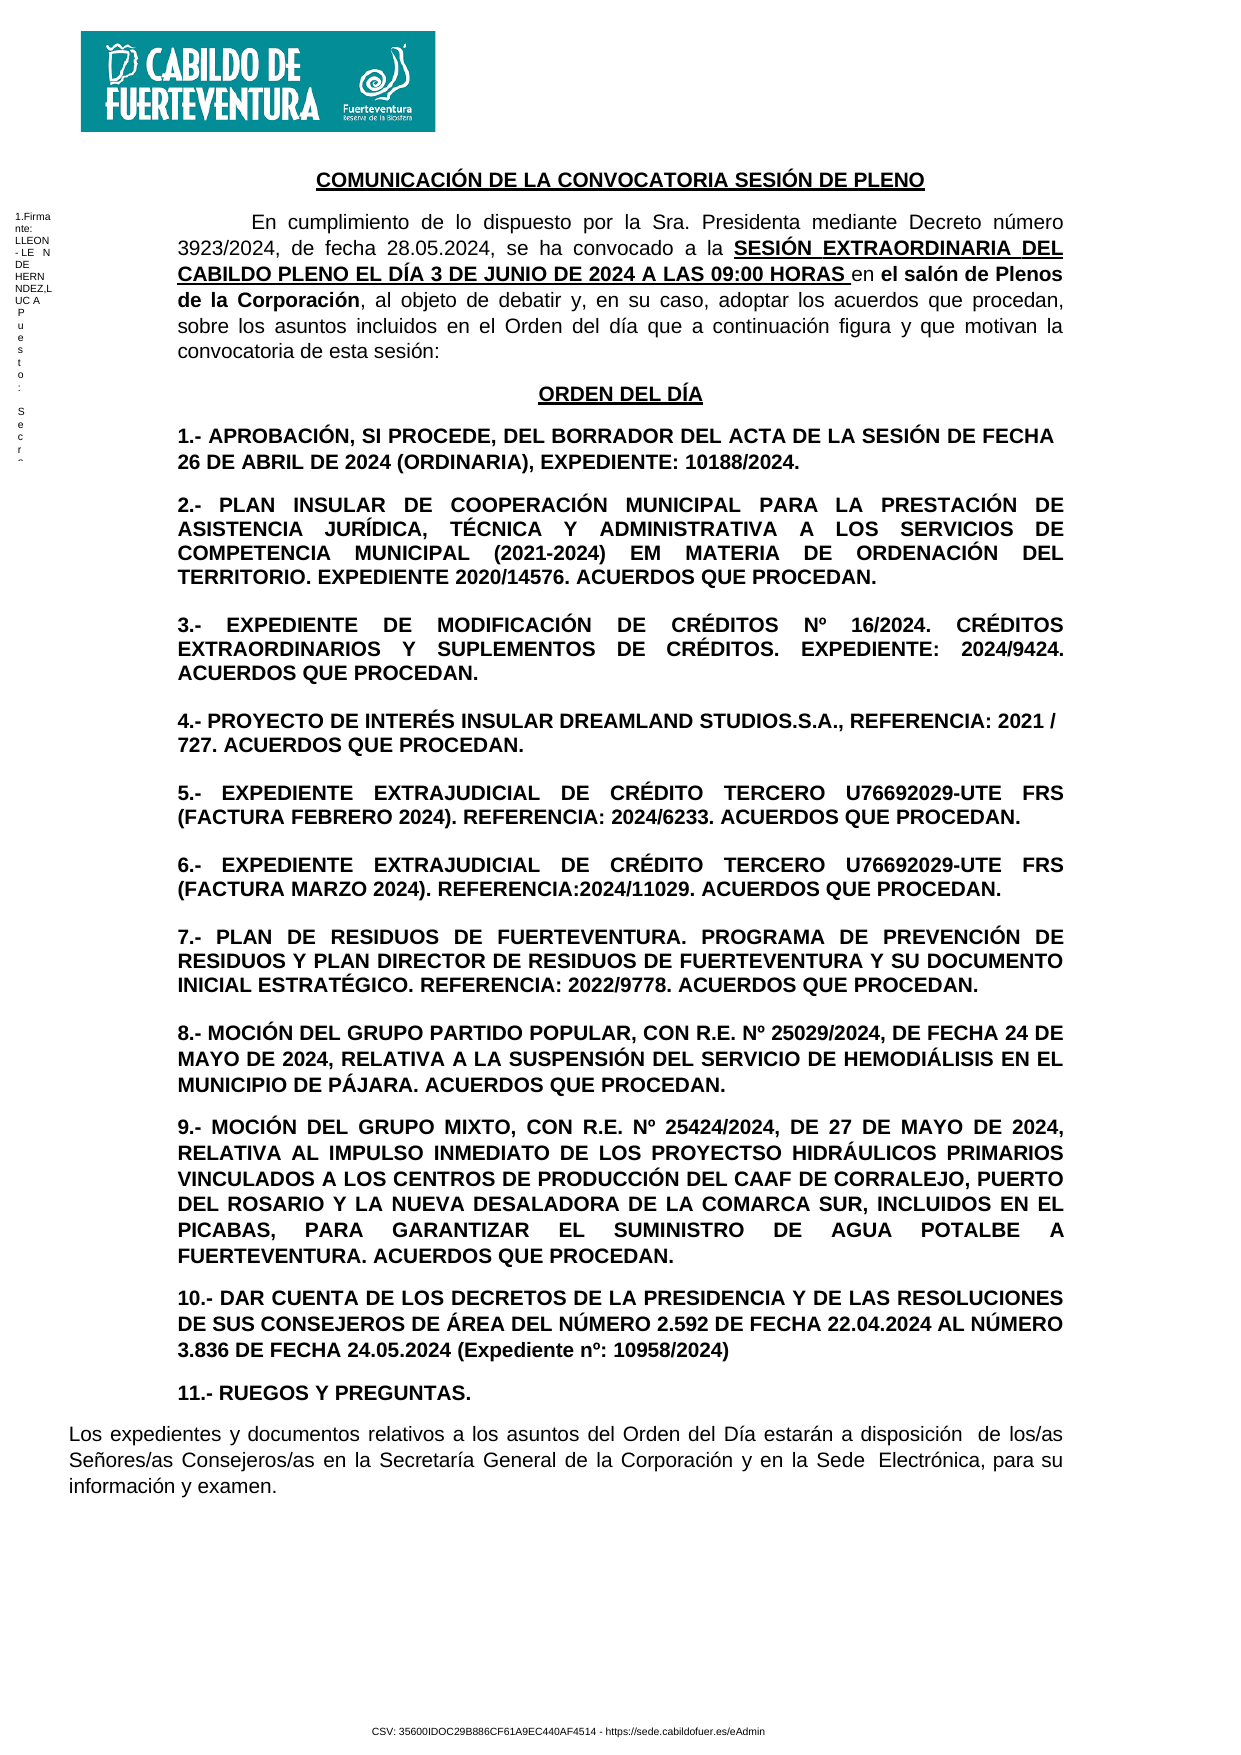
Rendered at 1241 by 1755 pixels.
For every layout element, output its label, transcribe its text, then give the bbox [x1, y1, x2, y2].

text 9.- MOCIÓN DEL GRUPO MIXTO, CON R.E. Nº 25424/2024, DE 27 DE MAYO DE 2024, RELATIVA AL IMPULSO INMEDIATO DE LOS PROYECTSO HIDRÁULICOS PRIMARIOS VINCULADOS A LOS CENTROS DE PRODUCCIÓN DEL CAAF DE CORRALEJO, PUERTO DEL ROSARIO Y LA NUEVA DESALADORA DE LA COMARCA SUR, INCLUIDOS EN EL PICABAS, PARA GARANTIZAR EL SUMINISTRO DE AGUA POTALBE A FUERTEVENTURA. ACUERDOS QUE PROCEDAN. [177, 1115, 1064, 1268]
text 26 DE ABRIL DE 2024 (ORDINARIA), EXPEDIENTE: 10188/2024. [177, 450, 1241, 474]
text 8.- MOCIÓN DEL GRUPO PARTIDO POPULAR, CON R.E. Nº 25029/2024, DE FECHA 24 DE MAYO DE 2024, RELATIVA A LA SUSPENSIÓN DEL SERVICIO DE HEMODIÁLISIS EN EL MUNICIPIO DE PÁJARA. ACUERDOS QUE PROCEDAN. [177, 1021, 1064, 1096]
subtitle ORDEN DEL DÍA [334, 381, 907, 405]
subtitle COMUNICACIÓN DE LA CONVOCATORIA SESIÓN DE PLENO [316, 167, 1241, 191]
subtitle Los expedientes y documentos relativos a los asuntos del Orden del Día estarán a disposición de los/as Señores/as Consejeros/as en la Secretaría General de la Corporación y en la Sede Electrónica, para su información y examen. [69, 1422, 1064, 1498]
text 5.- EXPEDIENTE EXTRAJUDICIAL DE CRÉDITO TERCERO U76692029-UTE FRS (FACTURA FEBRERO 2024). REFERENCIA: 2024/6233. ACUERDOS QUE PROCEDAN. [177, 781, 1064, 829]
text 1.Firmante: LLEON - LE N DE HERN NDEZ,LUC A [15, 211, 52, 306]
text 1.- APROBACIÓN, SI PROCEDE, DEL BORRADOR DEL ACTA DE LA SESIÓN DE FECHA [177, 424, 1241, 448]
text 4.- PROYECTO DE INTERÉS INSULAR DREAMLAND STUDIOS.S.A., REFERENCIA: 2021 / [177, 709, 1241, 733]
text 727. ACUERDOS QUE PROCEDAN. [177, 733, 1241, 757]
text 7.- PLAN DE RESIDUOS DE FUERTEVENTURA. PROGRAMA DE PREVENCIÓN DE RESIDUOS Y PLAN DIRECTOR DE RESIDUOS DE FUERTEVENTURA Y SU DOCUMENTO INICIAL ESTRATÉGICO. REFERENCIA: 2022/9778. ACUERDOS QUE PROCEDAN. [177, 925, 1064, 997]
text 11.- RUEGOS Y PREGUNTAS. [177, 1381, 1241, 1405]
text 3.- EXPEDIENTE DE MODIFICACIÓN DE CRÉDITOS Nº 16/2024. CRÉDITOS EXTRAORDINARIOS Y SUPLEMENTOS DE CRÉDITOS. EXPEDIENTE: 2024/9424. ACUERDOS QUE PROCEDAN. [177, 613, 1064, 685]
text En cumplimiento de lo dispuesto por la Sra. Presidenta mediante Decreto número 3923/2024, de fecha 28.05.2024, se ha convocado a la SESIÓN EXTRAORDINARIA DEL CABILDO PLENO EL DÍA 3 DE JUNIO DE 2024 A LAS 09:00 HORAS en el salón de Plenos de la Corporación, al objeto de debatir y, en su caso, adoptar los acuerdos que procedan, sobre los asuntos incluidos en el Orden del día que a continuación figura y que motivan la convocatoria de esta sesión: [177, 210, 1064, 363]
text 10.- DAR CUENTA DE LOS DECRETOS DE LA PRESIDENCIA Y DE LAS RESOLUCIONES DE SUS CONSEJEROS DE ÁREA DEL NÚMERO 2.592 DE FECHA 22.04.2024 AL NÚMERO 3.836 DE FECHA 24.05.2024 (Expediente nº: 10958/2024) [177, 1286, 1064, 1362]
text 6.- EXPEDIENTE EXTRAJUDICIAL DE CRÉDITO TERCERO U76692029-UTE FRS (FACTURA MARZO 2024). REFERENCIA:2024/11029. ACUERDOS QUE PROCEDAN. [177, 853, 1064, 901]
text 2.- PLAN INSULAR DE COOPERACIÓN MUNICIPAL PARA LA PRESTACIÓN DE ASISTENCIA JURÍDICA, TÉCNICA Y ADMINISTRATIVA A LOS SERVICIOS DE COMPETENCIA MUNICIPAL (2021-2024) EM MATERIA DE ORDENACIÓN DEL TERRITORIO. EXPEDIENTE 2020/14576. ACUERDOS QUE PROCEDAN. [177, 492, 1064, 589]
